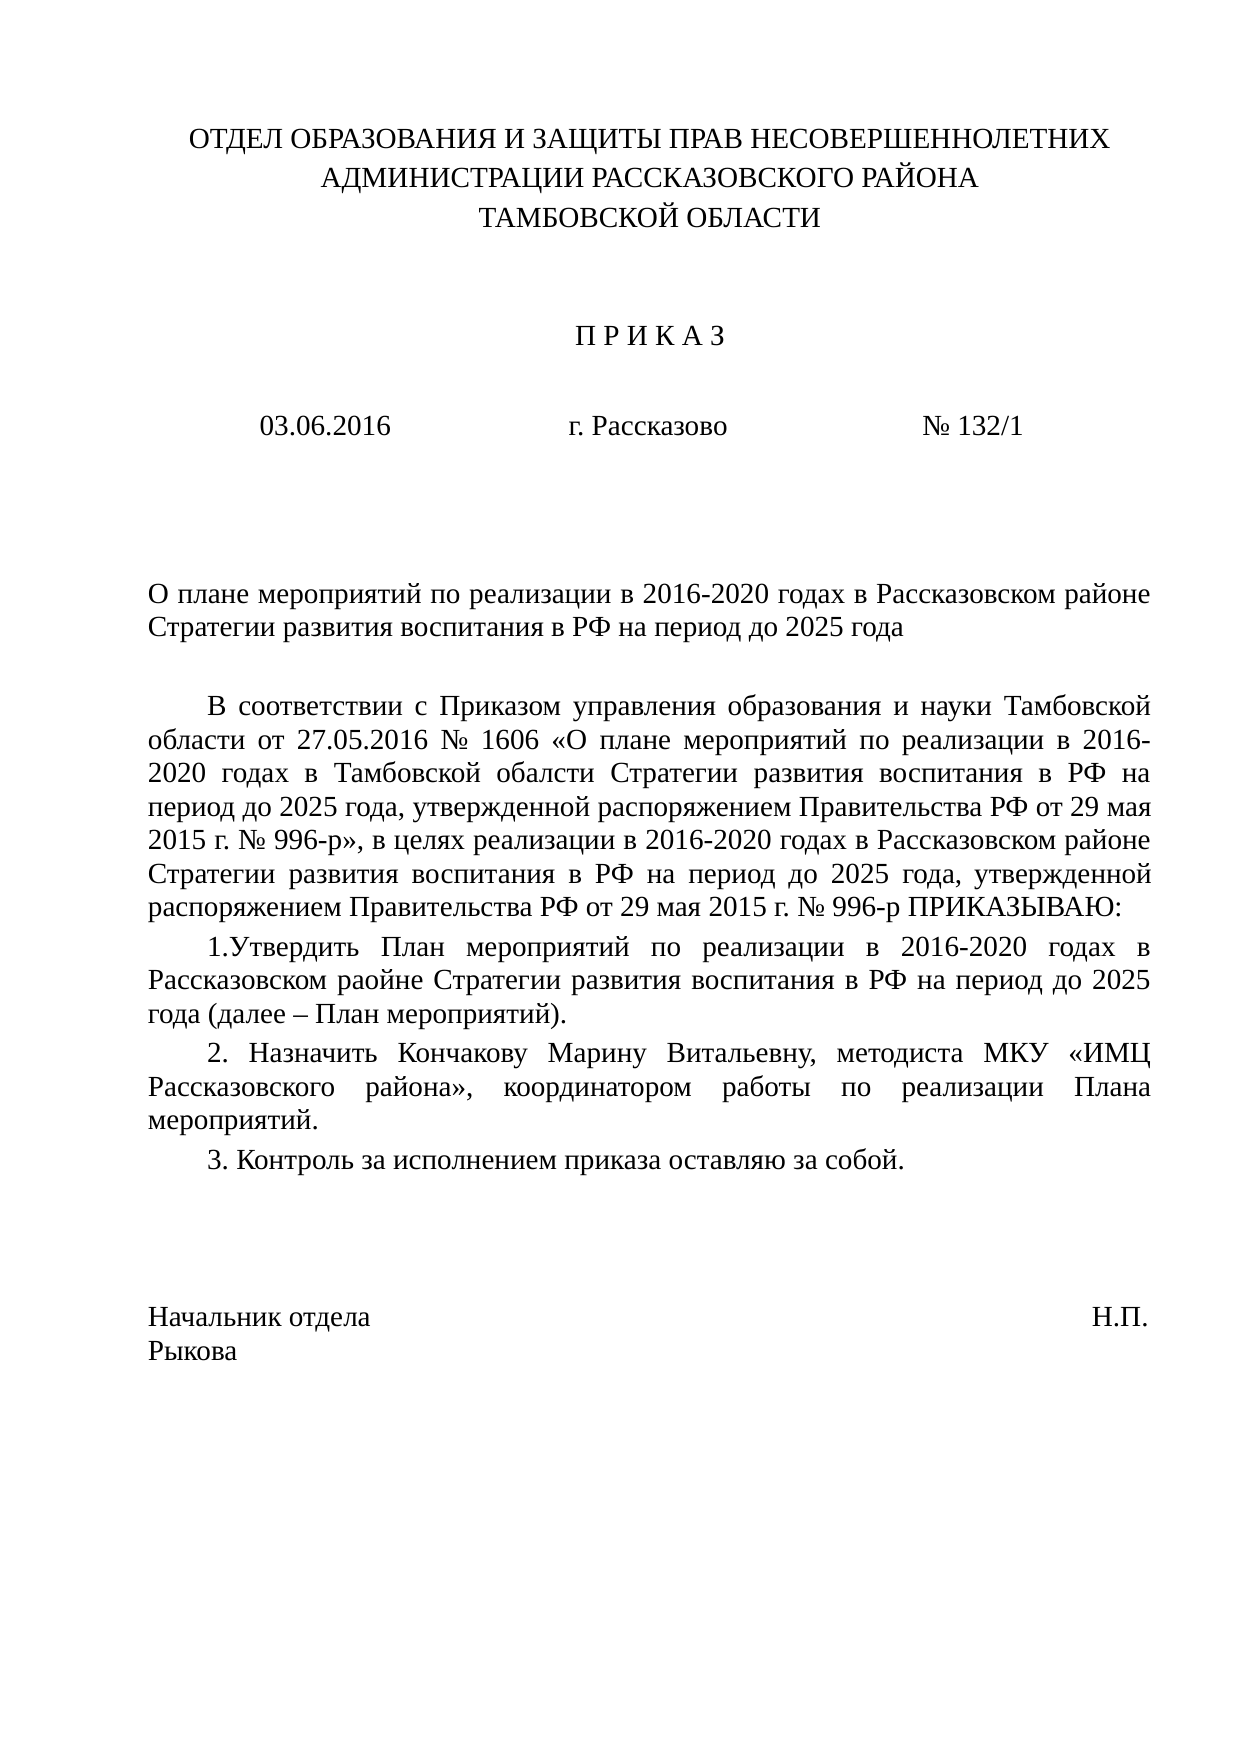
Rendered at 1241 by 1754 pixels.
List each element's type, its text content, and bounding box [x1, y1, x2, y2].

table_header г. Рассказово [434, 354, 744, 494]
text 1.Утвердить План мероприятий по реализации в 2016-2020 годах в Рассказовском раойне Стратегии развития воспитания в РФ на период до 2025 года (далее – План мероприятий). [148, 929, 1152, 1029]
text В соответствии с Приказом управления образования и науки Тамбовской области от 27.05.2016 № 1606 «О плане мероприятий по реализации в 2016-2020 годах в Тамбовской обалсти Стратегии развития воспитания в РФ на период до 2025 года, утвержденной распоряжением Правительства РФ от 29 мая 2015 г. № 996-р», в целях реализации в 2016-2020 годах в Рассказовском районе Стратегии развития воспитания в РФ на период до 2025 года, утвержденной распоряжением Правительства РФ от 29 мая 2015 г. № 996-р ПРИКАЗЫВАЮ: [148, 688, 1152, 923]
table_header 03.06.2016 [98, 354, 434, 494]
table_header № 132/1 [744, 354, 1083, 494]
text ТАМБОВСКОЙ ОБЛАСТИ [148, 200, 1152, 233]
text О плане мероприятий по реализации в 2016-2020 годах в Рассказовском районе Стратегии развития воспитания в РФ на период до 2025 года [148, 576, 1152, 643]
text АДМИНИСТРАЦИИ РАССКАЗОВСКОГО РАЙОНА [148, 160, 1152, 194]
text Начальник отдела Н.П. Рыкова [148, 1299, 1152, 1366]
text П Р И К А З [148, 318, 1152, 351]
text 3. Контроль за исполнением приказа оставляю за собой. [148, 1142, 1152, 1175]
text 2. Назначить Кончакову Марину Витальевну, методиста МКУ «ИМЦ Рассказовского района», координатором работы по реализации Плана мероприятий. [148, 1035, 1152, 1136]
text ОТДЕЛ ОБРАЗОВАНИЯ И ЗАЩИТЫ ПРАВ НЕСОВЕРШЕННОЛЕТНИХ [148, 121, 1152, 154]
